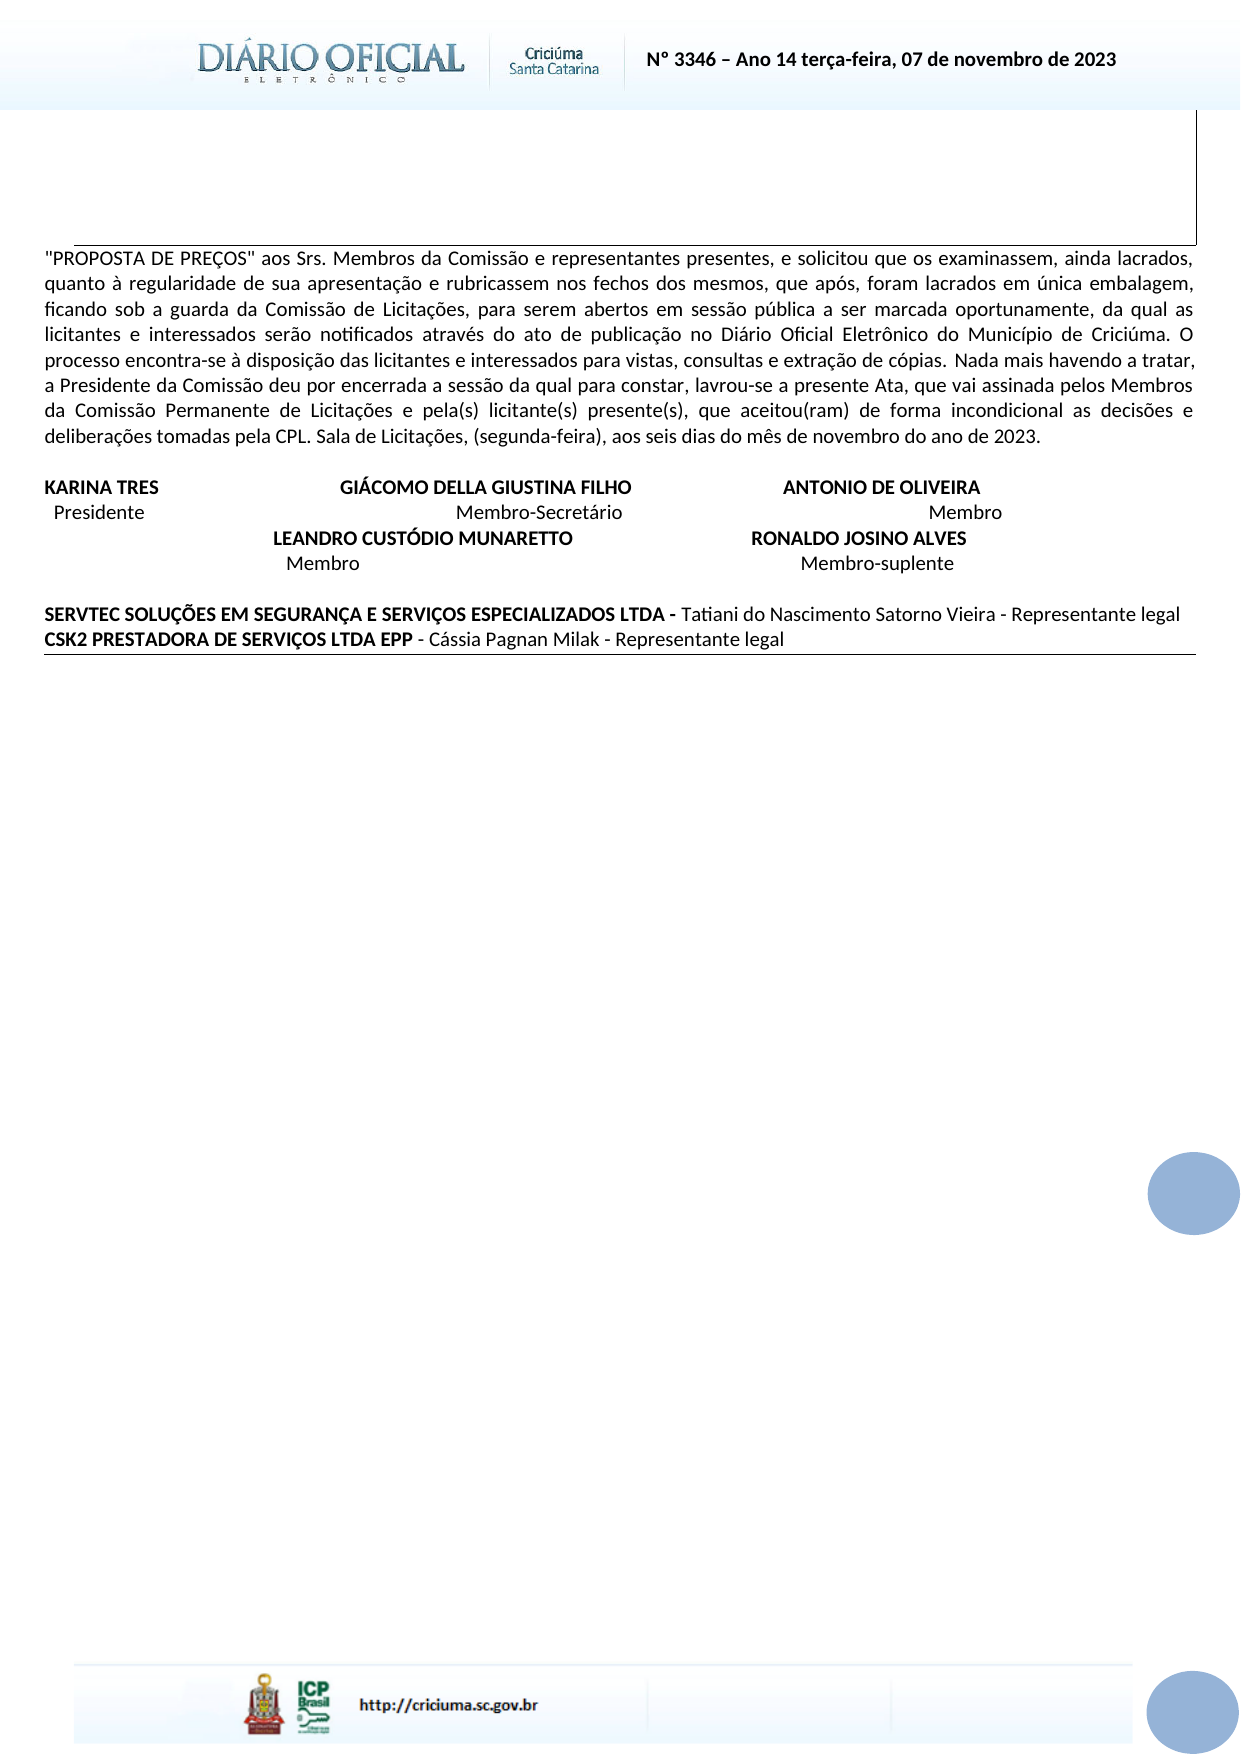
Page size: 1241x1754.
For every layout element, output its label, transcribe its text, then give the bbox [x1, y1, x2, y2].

text CSK2 PRESTADORA DE SERVIÇOS LTDA EPP - Cássia Pagnan Milak - Representante legal [44, 626, 1196, 654]
text Presidente Membro-Secretário Membro [44, 499, 1196, 525]
text KARINA TRES GIÁCOMO DELLA GIUSTINA FILHO ANTONIO DE OLIVEIRA [44, 474, 1196, 499]
text LEANDRO CUSTÓDIO MUNARETTO RONALDO JOSINO ALVES [44, 525, 1196, 550]
text SERVTEC SOLUÇÕES EM SEGURANÇA E SERVIÇOS ESPECIALIZADOS LTDA - Tatiani do Nascimento Satorno Vieira - Representante legal [44, 601, 1196, 626]
text Membro Membro-suplente [44, 550, 1196, 576]
text - "PROPOSTA DE PREÇOS" aos Srs. Membros da Comissão e representantes presentes, e solicitou que os examinassem, ainda lacrados, quanto à regularidade de sua apresentação e rubricassem nos fechos dos mesmos, que após, foram lacrados em única embalagem, ficando sob a guarda da Comissão de Licitações, para serem abertos em sessão pública a ser marcada oportunamente, da qual as licitantes e interessados serão notificados através do ato de publicação no Diário Oficial Eletrônico do Município de Criciúma. O processo encontra-se à disposição das licitantes e interessados para vistas, consultas e extração de cópias. Nada mais havendo a tratar, a Presidente da Comissão deu por encerrada a sessão da qual para constar, lavrou-se a presente Ata, que vai assinada pelos Membros da Comissão Permanente de Licitações e pela(s) licitante(s) presente(s), que aceitou(ram) de forma incondicional as decisões e deliberações tomadas pela CPL. Sala de Licitações, (segunda-feira), aos seis dias do mês de novembro do ano de 2023. [44, 245, 1196, 448]
